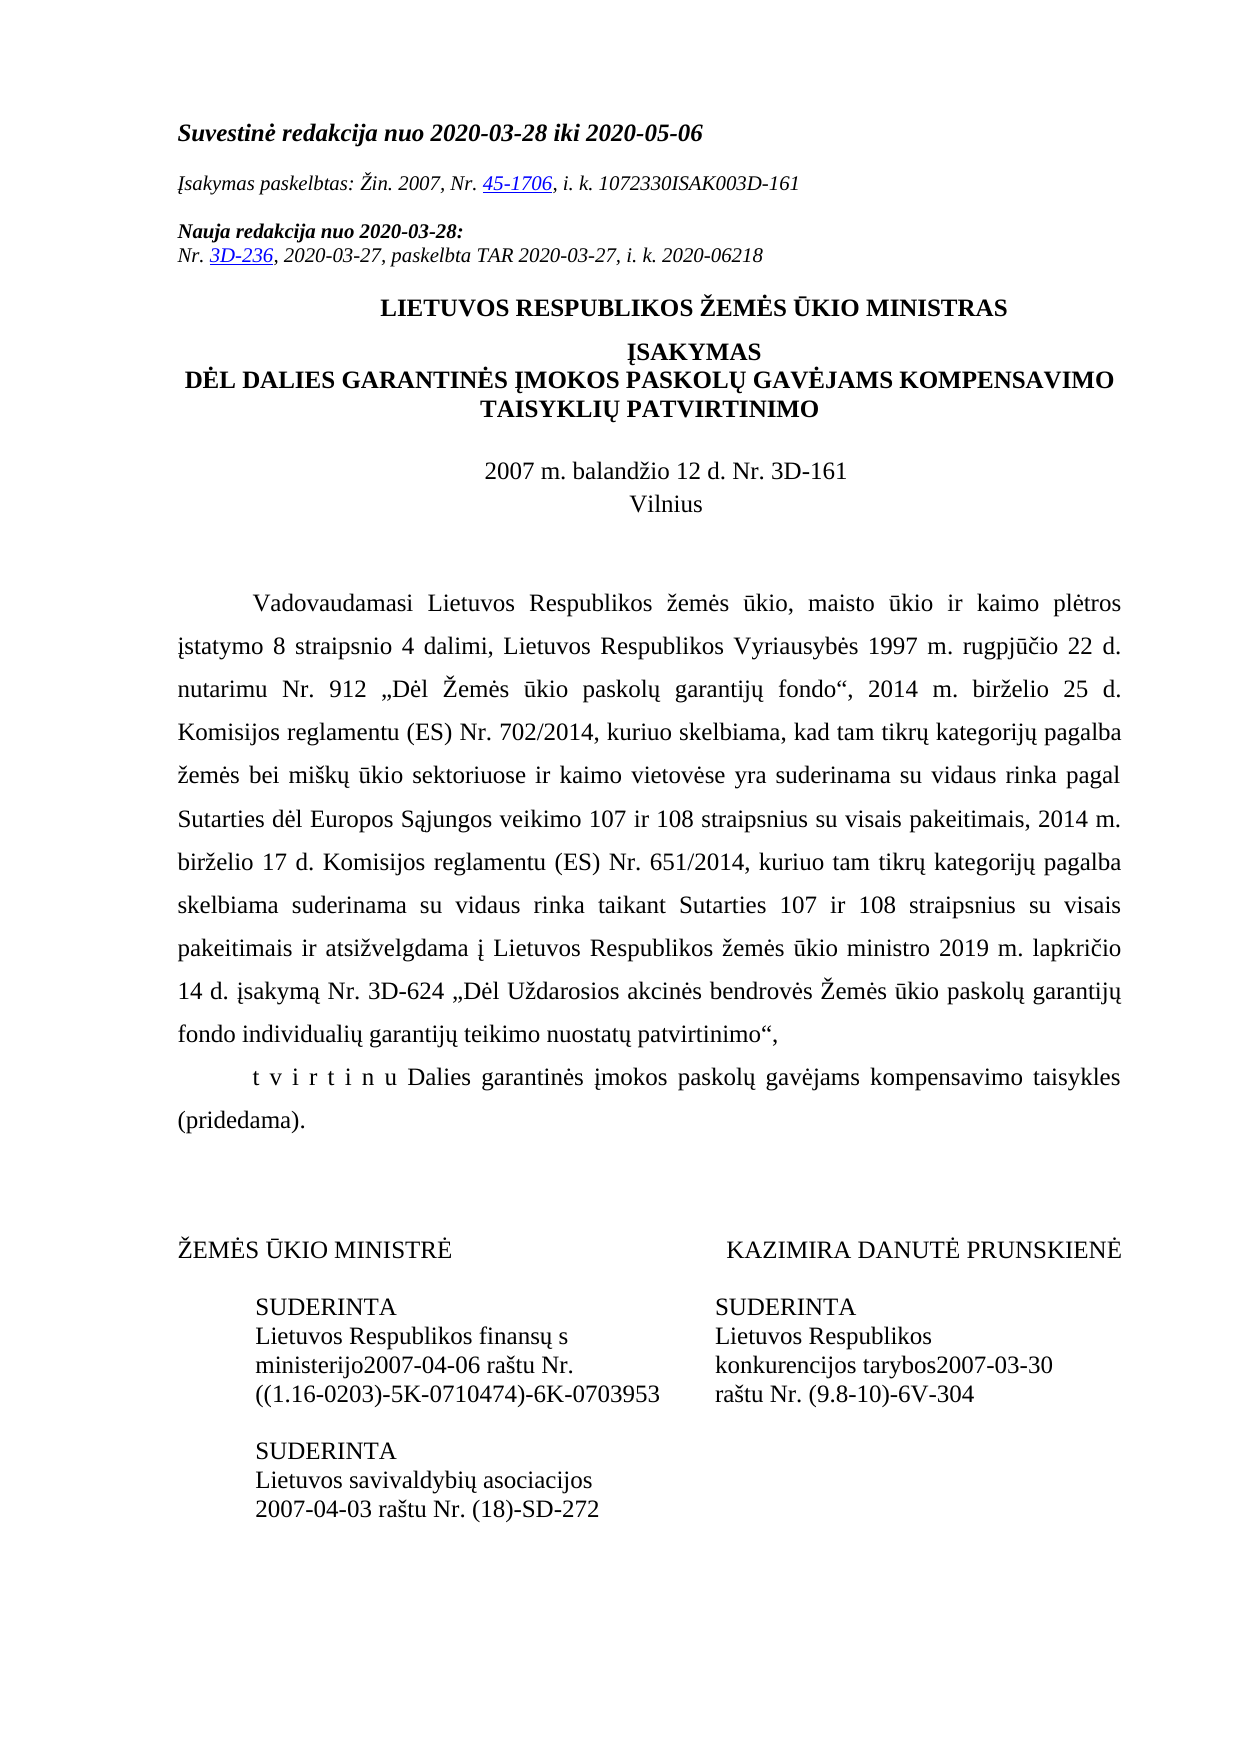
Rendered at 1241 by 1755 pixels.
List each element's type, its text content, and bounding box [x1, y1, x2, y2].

text ministerijo2007-04-06 raštu Nr. konkurencijos tarybos2007-03-30 [181, 1350, 1122, 1379]
text Suvestinė redakcija nuo 2020-03-28 iki 2020-05-06 [177, 118, 1122, 147]
text ((1.16-0203)-5K-0710474)-6K-0703953 raštu Nr. (9.8-10)-6V-304 [181, 1379, 1122, 1407]
text ŽEMĖS ŪKIO MINISTRĖ KAZIMIRA DANUTĖ PRUNSKIENĖ [177, 1235, 1122, 1264]
text Lietuvos Respublikos finansų s Lietuvos Respublikos [181, 1321, 1122, 1350]
text Įsakymas paskelbtas: Žin. 2007, Nr. 45-1706, i. k. 1072330ISAK003D-161 [177, 171, 1122, 195]
text t v i r t i n u Dalies garantinės įmokos paskolų gavėjams kompensavimo taisykles (pridedama). [177, 1062, 1122, 1134]
text Nauja redakcija nuo 2020-03-28: [177, 219, 1122, 243]
text LIETUVOS RESPUBLIKOS ŽEMĖS ŪKIO MINISTRAS [177, 293, 1122, 322]
text DĖL DALIES GARANTINĖS ĮMOKOS PASKOLŲ GAVĖJAMS KOMPENSAVIMO TAISYKLIŲ PATVIRTINIMO [177, 365, 1122, 423]
text Vadovaudamasi Lietuvos Respublikos žemės ūkio, maisto ūkio ir kaimo plėtros įstatymo 8 straipsnio 4 dalimi, Lietuvos Respublikos Vyriausybės 1997 m. rugpjūčio 22 d. nutarimu Nr. 912 „Dėl Žemės ūkio paskolų garantijų fondo“, 2014 m. birželio 25 d. Komisijos reglamentu (ES) Nr. 702/2014, kuriuo skelbiama, kad tam tikrų kategorijų pagalba žemės bei miškų ūkio sektoriuose ir kaimo vietovėse yra suderinama su vidaus rinka pagal Sutarties dėl Europos Sąjungos veikimo 107 ir 108 straipsnius su visais pakeitimais, 2014 m. birželio 17 d. Komisijos reglamentu (ES) Nr. 651/2014, kuriuo tam tikrų kategorijų pagalba skelbiama suderinama su vidaus rinka taikant Sutarties 107 ir 108 straipsnius su visais pakeitimais ir atsižvelgdama į Lietuvos Respublikos žemės ūkio ministro 2019 m. lapkričio 14 d. įsakymą Nr. 3D-624 „Dėl Uždarosios akcinės bendrovės Žemės ūkio paskolų garantijų fondo individualių garantijų teikimo nuostatų patvirtinimo“, [177, 588, 1122, 1048]
text SUDERINTA [181, 1436, 1122, 1465]
text ĮSAKYMAS [177, 337, 1122, 365]
text Lietuvos savivaldybių asociacijos [181, 1465, 1122, 1494]
text Nr. 3D-236, 2020-03-27, paskelbta TAR 2020-03-27, i. k. 2020-06218 [177, 243, 1122, 267]
text Vilnius [177, 489, 1122, 518]
text 2007 m. balandžio 12 d. Nr. 3D-161 [177, 456, 1122, 485]
text 2007-04-03 raštu Nr. (18)-SD-272 [181, 1494, 1122, 1522]
text SUDERINTA SUDERINTA [181, 1292, 1122, 1321]
